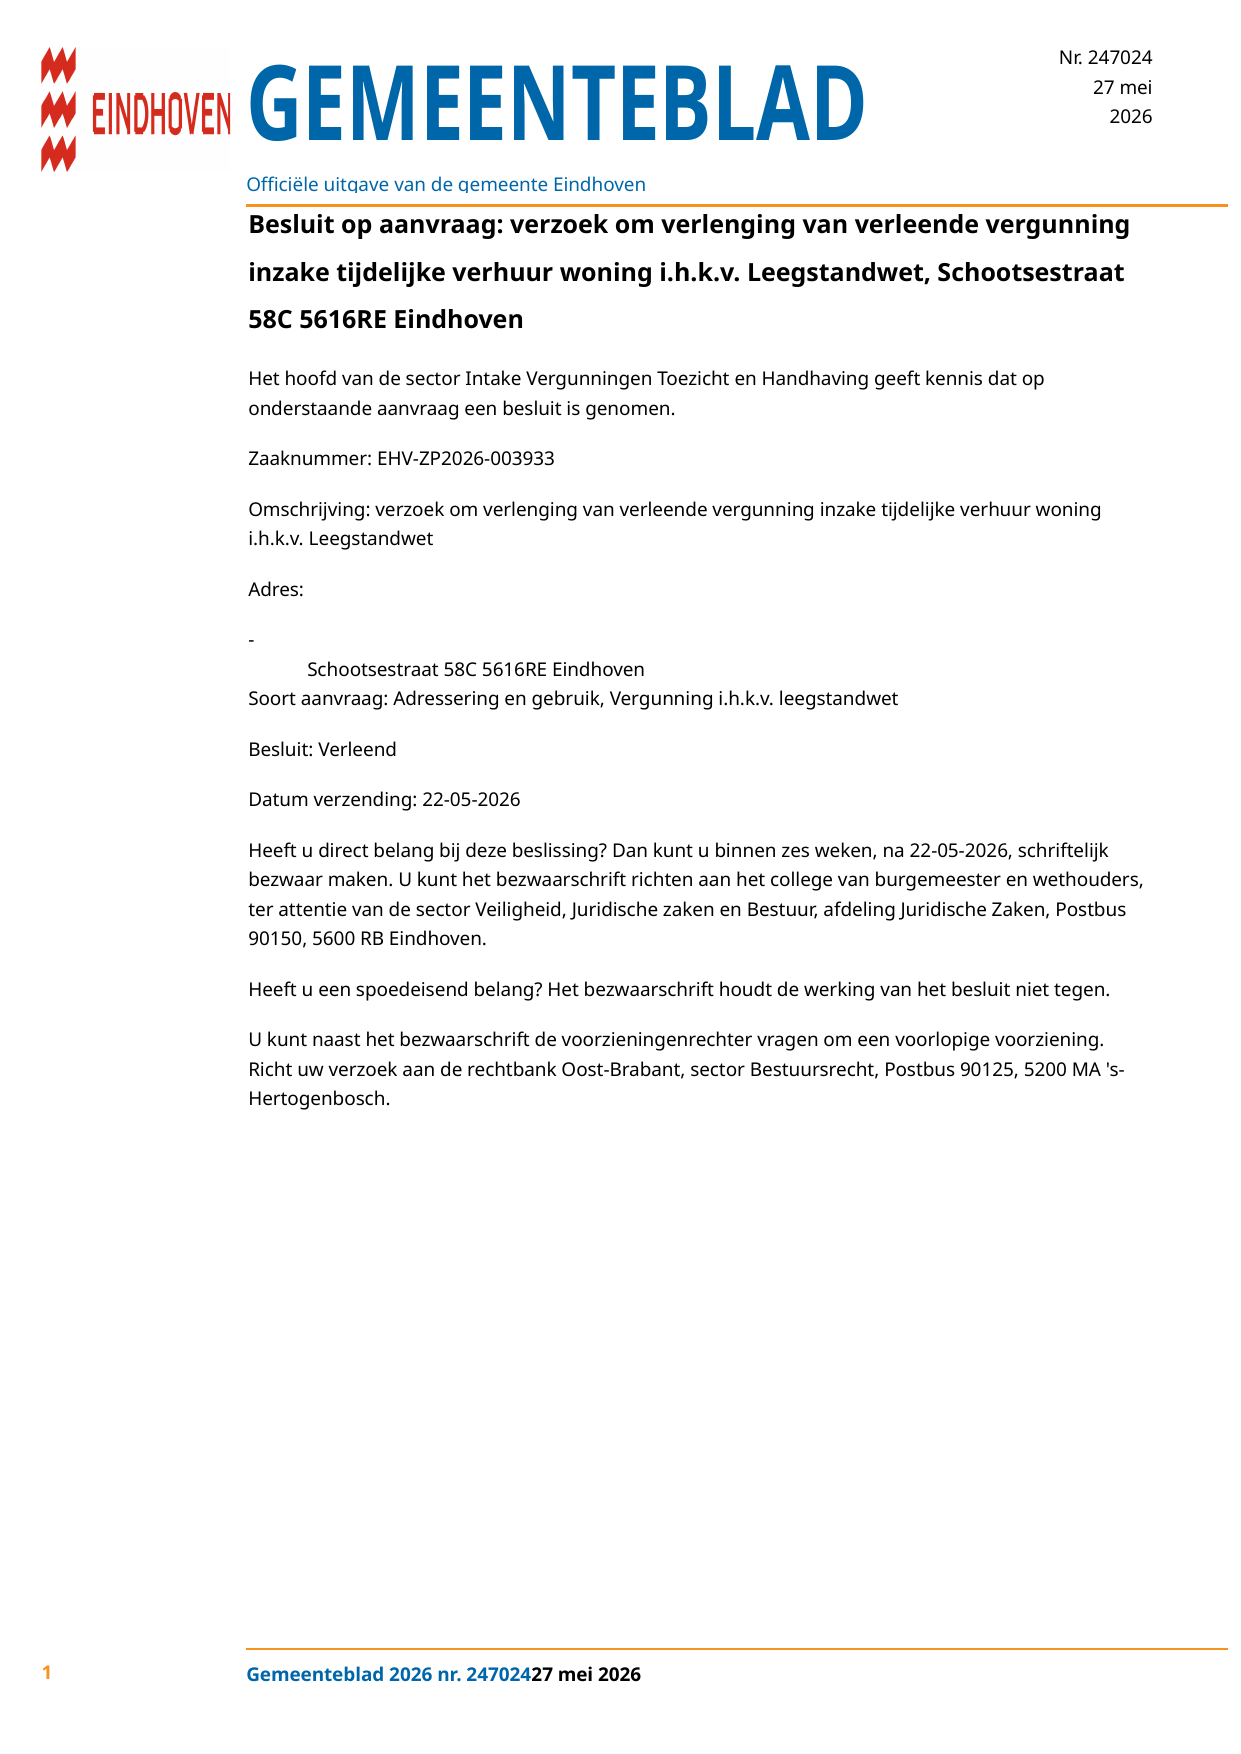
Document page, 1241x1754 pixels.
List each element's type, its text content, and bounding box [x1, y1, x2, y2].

list Schootsestraat 58C 5616RE Eindhoven [248, 656, 1152, 682]
picture [41, 47, 231, 172]
text Adres: [248, 576, 1152, 602]
text Heeft u een spoedeisend belang? Het bezwaarschrift houdt de werking van het besluit niet tegen. [248, 976, 1152, 1002]
text Besluit op aanvraag: verzoek om verlenging van verleende vergunning inzake tijdelijke verhuur woning i.h.k.v. Leegstandwet, Schootsestraat 58C 5616RE Eindhoven [248, 207, 1152, 336]
text Besluit: Verleend [248, 736, 1152, 762]
text Soort aanvraag: Adressering en gebruik, Vergunning i.h.k.v. leegstandwet [248, 686, 1152, 711]
text Het hoofd van de sector Intake Vergunningen Toezicht en Handhaving geeft kennis dat op onderstaande aanvraag een besluit is genomen. [248, 366, 1152, 421]
text U kunt naast het bezwaarschrift de voorzieningenrechter vragen om een voorlopige voorziening. Richt uw verzoek aan de rechtbank Oost-Brabant, sector Bestuursrecht, Postbus 90125, 5200 MA 's-Hertogenbosch. [248, 1026, 1152, 1111]
text Datum verzending: 22-05-2026 [248, 786, 1152, 812]
text Heeft u direct belang bij deze beslissing? Dan kunt u binnen zes weken, na 22-05-2026, schriftelijk bezwaar maken. U kunt het bezwaarschrift richten aan het college van burgemeester en wethouders, ter attentie van de sector Veiligheid, Juridische zaken en Bestuur, afdeling Juridische Zaken, Postbus 90150, 5600 RB Eindhoven. [248, 837, 1152, 951]
text Omschrijving: verzoek om verlenging van verleende vergunning inzake tijdelijke verhuur woning i.h.k.v. Leegstandwet [248, 496, 1152, 551]
text Zaaknummer: EHV-ZP2026-003933 [248, 446, 1152, 471]
